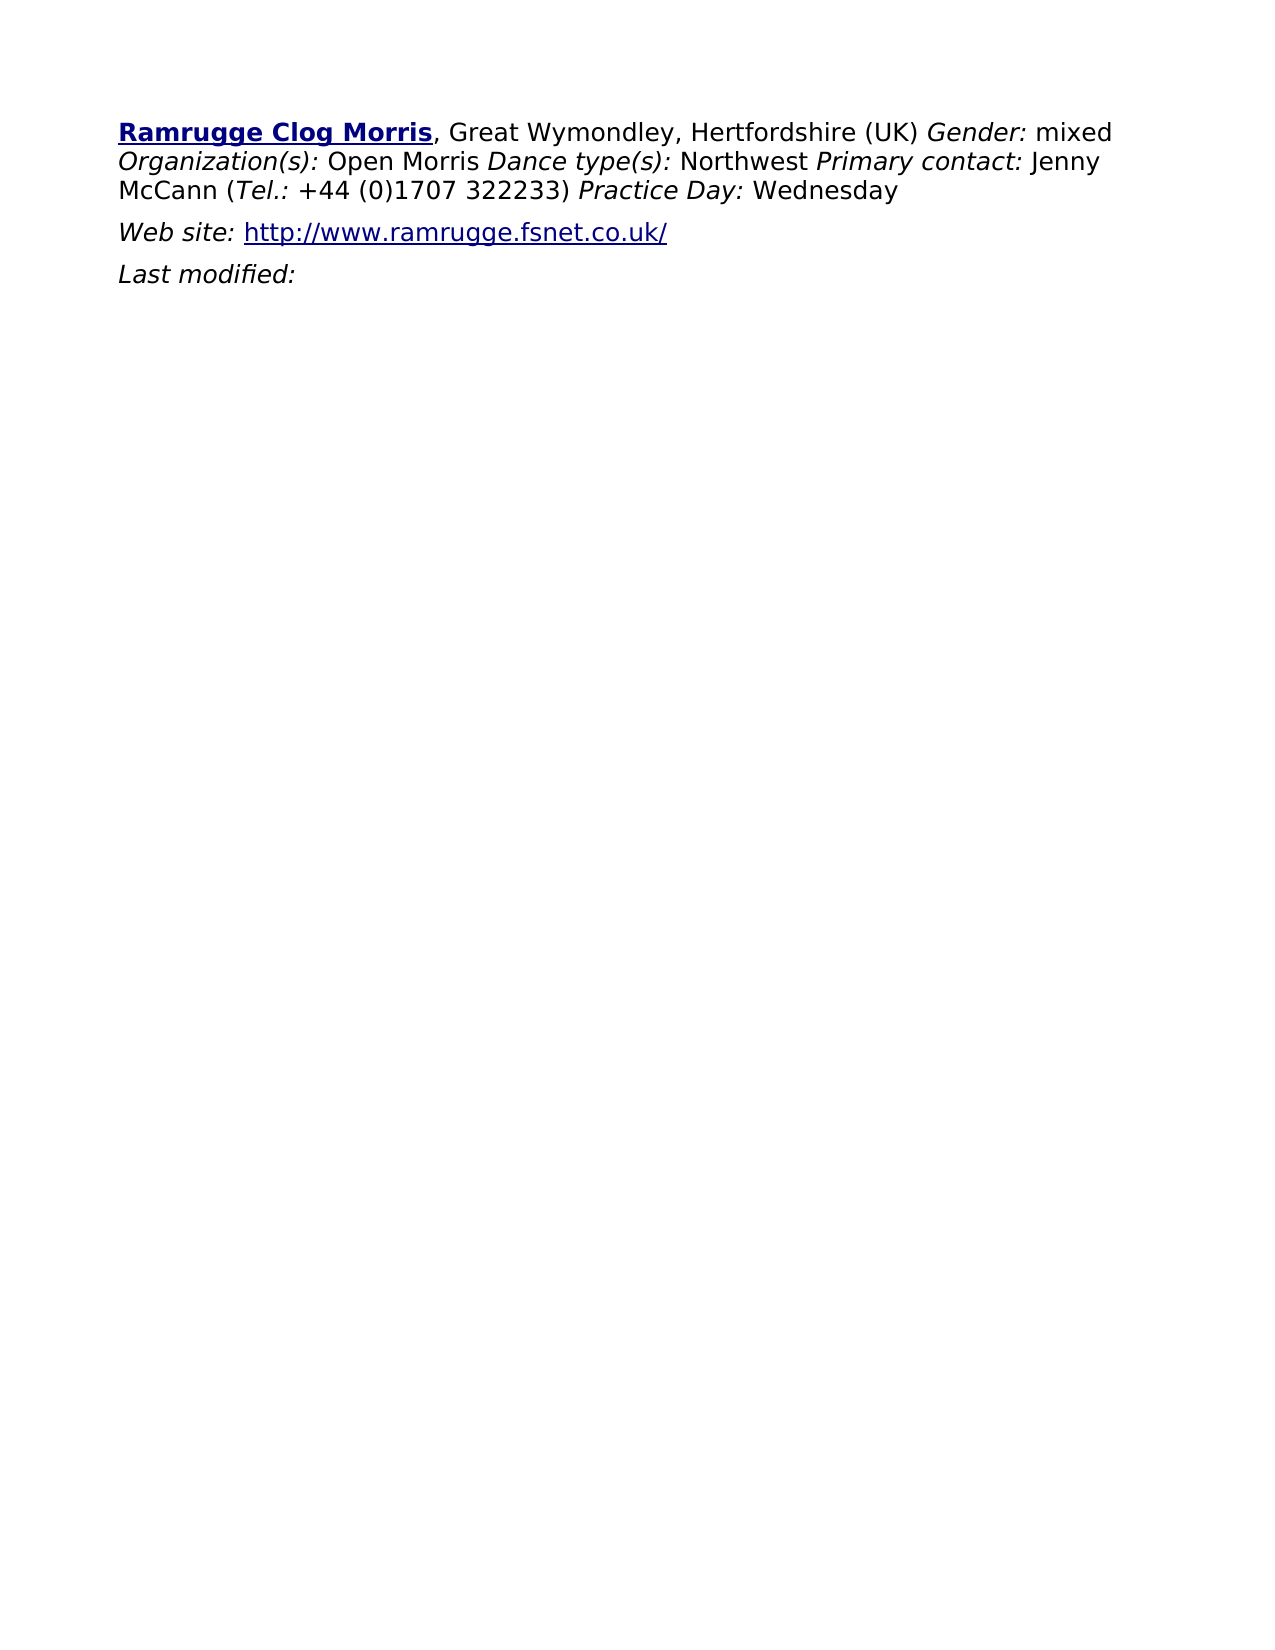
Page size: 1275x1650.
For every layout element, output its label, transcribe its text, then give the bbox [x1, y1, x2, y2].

text Web site: http://www.ramrugge.fsnet.co.uk/ [118, 218, 1157, 247]
text Ramrugge Clog Morris, Great Wymondley, Hertfordshire (UK) Gender: mixed Organization(s): Open Morris Dance type(s): Northwest Primary contact: Jenny McCann (Tel.: +44 (0)1707 322233) Practice Day: Wednesday [118, 118, 1157, 206]
text Last modified: [118, 260, 1157, 289]
